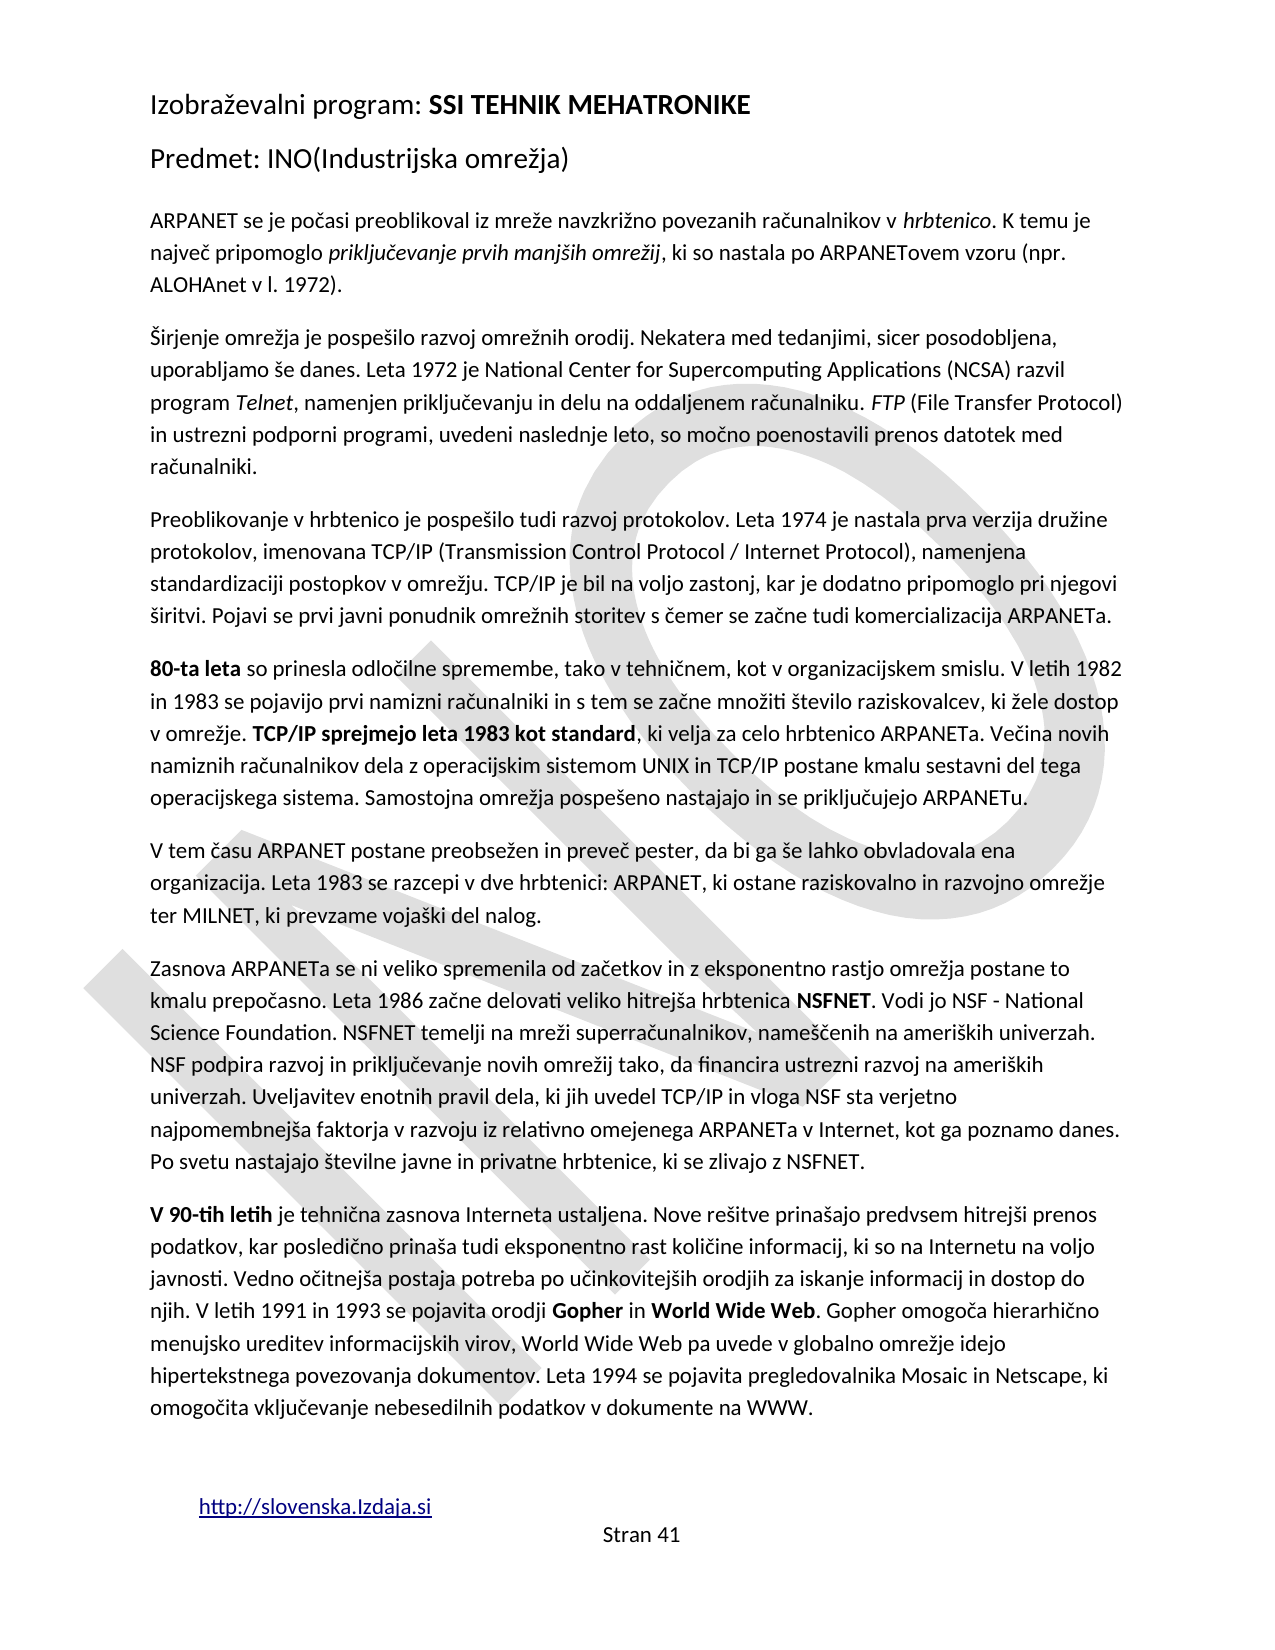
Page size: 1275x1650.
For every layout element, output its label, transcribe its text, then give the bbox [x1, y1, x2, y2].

text Širjenje omrežja je pospešilo razvoj omrežnih orodij. Nekatera med tedanjimi, sicer posodobljena, uporabljamo še danes. Leta 1972 je National Center for Supercomputing Applications (NCSA) razvil program Telnet, namenjen priključevanju in delu na oddaljenem računalniku. FTP (File Transfer Protocol) in ustrezni podporni programi, uvedeni naslednje leto, so močno poenostavili prenos datotek med računalniki. [150, 323, 1125, 480]
text Zasnova ARPANETa se ni veliko spremenila od začetkov in z eksponentno rastjo omrežja postane to kmalu prepočasno. Leta 1986 začne delovati veliko hitrejša hrbtenica NSFNET. Vodi jo NSF - National Science Foundation. NSFNET temelji na mreži superračunalnikov, nameščenih na ameriških univerzah. NSF podpira razvoj in priključevanje novih omrežij tako, da financira ustrezni razvoj na ameriških univerzah. Uveljavitev enotnih pravil dela, ki jih uvedel TCP/IP in vloga NSF sta verjetno najpomembnejša faktorja v razvoju iz relativno omejenega ARPANETa v Internet, kot ga poznamo danes. Po svetu nastajajo številne javne in privatne hrbtenice, ki se zlivajo z NSFNET. [150, 954, 494, 1175]
text V tem času ARPANET postane preobsežen in preveč pester, da bi ga še lahko obvladovala ena organizacija. Leta 1983 se razcepi v dve hrbtenici: ARPANET, ki ostane raziskovalno in razvojno omrežje ter MILNET, ki prevzame vojaški del nalog. [150, 836, 248, 929]
text Preoblikovanje v hrbtenico je pospešilo tudi razvoj protokolov. Leta 1974 je nastala prva verzija družine protokolov, imenovana TCP/IP (Transmission Control Protocol / Internet Protocol), namenjena standardizaciji postopkov v omrežju. TCP/IP je bil na voljo zastonj, kar je dodatno pripomoglo pri njegovi širitvi. Pojavi se prvi javni ponudnik omrežnih storitev s čemer se začne tudi komercializacija ARPANETa. [633, 505, 1007, 629]
text 80-ta leta so prinesla odločilne spremembe, tako v tehničnem, kot v organizacijskem smislu. V letih 1982 in 1983 se pojavijo prvi namizni računalniki in s tem se začne množiti število raziskovalcev, ki žele dostop v omrežje. TCP/IP sprejmejo leta 1983 kot standard, ki velja za celo hrbtenico ARPANETa. Večina novih namiznih računalnikov dela z operacijskim sistemom UNIX in TCP/IP postane kmalu sestavni del tega operacijskega sistema. Samostojna omrežja pospešeno nastajajo in se priključujejo ARPANETu. [446, 654, 709, 811]
text ARPANET se je počasi preoblikoval iz mreže navzkrižno povezanih računalnikov v hrbtenico. K temu je največ pripomoglo priključevanje prvih manjših omrežij, ki so nastala po ARPANETovem vzoru (npr. ALOHAnet v l. 1972). [150, 206, 1125, 298]
text 80-ta leta so prinesla odločilne spremembe, tako v tehničnem, kot v organizacijskem smislu. V letih 1982 in 1983 se pojavijo prvi namizni računalniki in s tem se začne množiti število raziskovalcev, ki žele dostop v omrežje. TCP/IP sprejmejo leta 1983 kot standard, ki velja za celo hrbtenico ARPANETa. Večina novih namiznih računalnikov dela z operacijskim sistemom UNIX in TCP/IP postane kmalu sestavni del tega operacijskega sistema. Samostojna omrežja pospešeno nastajajo in se priključujejo ARPANETu. [657, 654, 1044, 811]
text V tem času ARPANET postane preobsežen in preveč pester, da bi ga še lahko obvladovala ena organizacija. Leta 1983 se razcepi v dve hrbtenici: ARPANET, ki ostane raziskovalno in razvojno omrežje ter MILNET, ki prevzame vojaški del nalog. [260, 836, 647, 929]
text Zasnova ARPANETa se ni veliko spremenila od začetkov in z eksponentno rastjo omrežja postane to kmalu prepočasno. Leta 1986 začne delovati veliko hitrejša hrbtenica NSFNET. Vodi jo NSF - National Science Foundation. NSFNET temelji na mreži superračunalnikov, nameščenih na ameriških univerzah. NSF podpira razvoj in priključevanje novih omrežij tako, da financira ustrezni razvoj na ameriških univerzah. Uveljavitev enotnih pravil dela, ki jih uvedel TCP/IP in vloga NSF sta verjetno najpomembnejša faktorja v razvoju iz relativno omejenega ARPANETa v Internet, kot ga poznamo danes. Po svetu nastajajo številne javne in privatne hrbtenice, ki se zlivajo z NSFNET. [150, 1056, 269, 1175]
text V tem času ARPANET postane preobsežen in preveč pester, da bi ga še lahko obvladovala ena organizacija. Leta 1983 se razcepi v dve hrbtenici: ARPANET, ki ostane raziskovalno in razvojno omrežje ter MILNET, ki prevzame vojaški del nalog. [628, 836, 1125, 929]
text V 90-tih letih je tehnična zasnova Interneta ustaljena. Nove rešitve prinašajo predvsem hitrejši prenos podatkov, kar posledično prinaša tudi eksponentno rast količine informacij, ki so na Internetu na voljo javnosti. Vedno očitnejša postaja potreba po učinkovitejših orodjih za iskanje informacij in dostop do njih. V letih 1991 in 1993 se pojavita orodji Gopher in World Wide Web. Gopher omogoča hierarhično menujsko ureditev informacijskih virov, World Wide Web pa uvede v globalno omrežje idejo hipertekstnega povezovanja dokumentov. Leta 1994 se pojavita pregledovalnika Mosaic in Netscape, ki omogočita vključevanje nebesedilnih podatkov v dokumente na WWW. [150, 1200, 1125, 1421]
text Zasnova ARPANETa se ni veliko spremenila od začetkov in z eksponentno rastjo omrežja postane to kmalu prepočasno. Leta 1986 začne delovati veliko hitrejša hrbtenica NSFNET. Vodi jo NSF - National Science Foundation. NSFNET temelji na mreži superračunalnikov, nameščenih na ameriških univerzah. NSF podpira razvoj in priključevanje novih omrežij tako, da financira ustrezni razvoj na ameriških univerzah. Uveljavitev enotnih pravil dela, ki jih uvedel TCP/IP in vloga NSF sta verjetno najpomembnejša faktorja v razvoju iz relativno omejenega ARPANETa v Internet, kot ga poznamo danes. Po svetu nastajajo številne javne in privatne hrbtenice, ki se zlivajo z NSFNET. [560, 954, 753, 1030]
text Preoblikovanje v hrbtenico je pospešilo tudi razvoj protokolov. Leta 1974 je nastala prva verzija družine protokolov, imenovana TCP/IP (Transmission Control Protocol / Internet Protocol), namenjena standardizaciji postopkov v omrežju. TCP/IP je bil na voljo zastonj, kar je dodatno pripomoglo pri njegovi širitvi. Pojavi se prvi javni ponudnik omrežnih storitev s čemer se začne tudi komercializacija ARPANETa. [980, 505, 1125, 629]
text Preoblikovanje v hrbtenico je pospešilo tudi razvoj protokolov. Leta 1974 je nastala prva verzija družine protokolov, imenovana TCP/IP (Transmission Control Protocol / Internet Protocol), namenjena standardizaciji postopkov v omrežju. TCP/IP je bil na voljo zastonj, kar je dodatno pripomoglo pri njegovi širitvi. Pojavi se prvi javni ponudnik omrežnih storitev s čemer se začne tudi komercializacija ARPANETa. [150, 505, 581, 629]
text 80-ta leta so prinesla odločilne spremembe, tako v tehničnem, kot v organizacijskem smislu. V letih 1982 in 1983 se pojavijo prvi namizni računalniki in s tem se začne množiti število raziskovalcev, ki žele dostop v omrežje. TCP/IP sprejmejo leta 1983 kot standard, ki velja za celo hrbtenico ARPANETa. Večina novih namiznih računalnikov dela z operacijskim sistemom UNIX in TCP/IP postane kmalu sestavni del tega operacijskega sistema. Samostojna omrežja pospešeno nastajajo in se priključujejo ARPANETu. [150, 654, 529, 811]
text Zasnova ARPANETa se ni veliko spremenila od začetkov in z eksponentno rastjo omrežja postane to kmalu prepočasno. Leta 1986 začne delovati veliko hitrejša hrbtenica NSFNET. Vodi jo NSF - National Science Foundation. NSFNET temelji na mreži superračunalnikov, nameščenih na ameriških univerzah. NSF podpira razvoj in priključevanje novih omrežij tako, da financira ustrezni razvoj na ameriških univerzah. Uveljavitev enotnih pravil dela, ki jih uvedel TCP/IP in vloga NSF sta verjetno najpomembnejša faktorja v razvoju iz relativno omejenega ARPANETa v Internet, kot ga poznamo danes. Po svetu nastajajo številne javne in privatne hrbtenice, ki se zlivajo z NSFNET. [345, 954, 1125, 1175]
